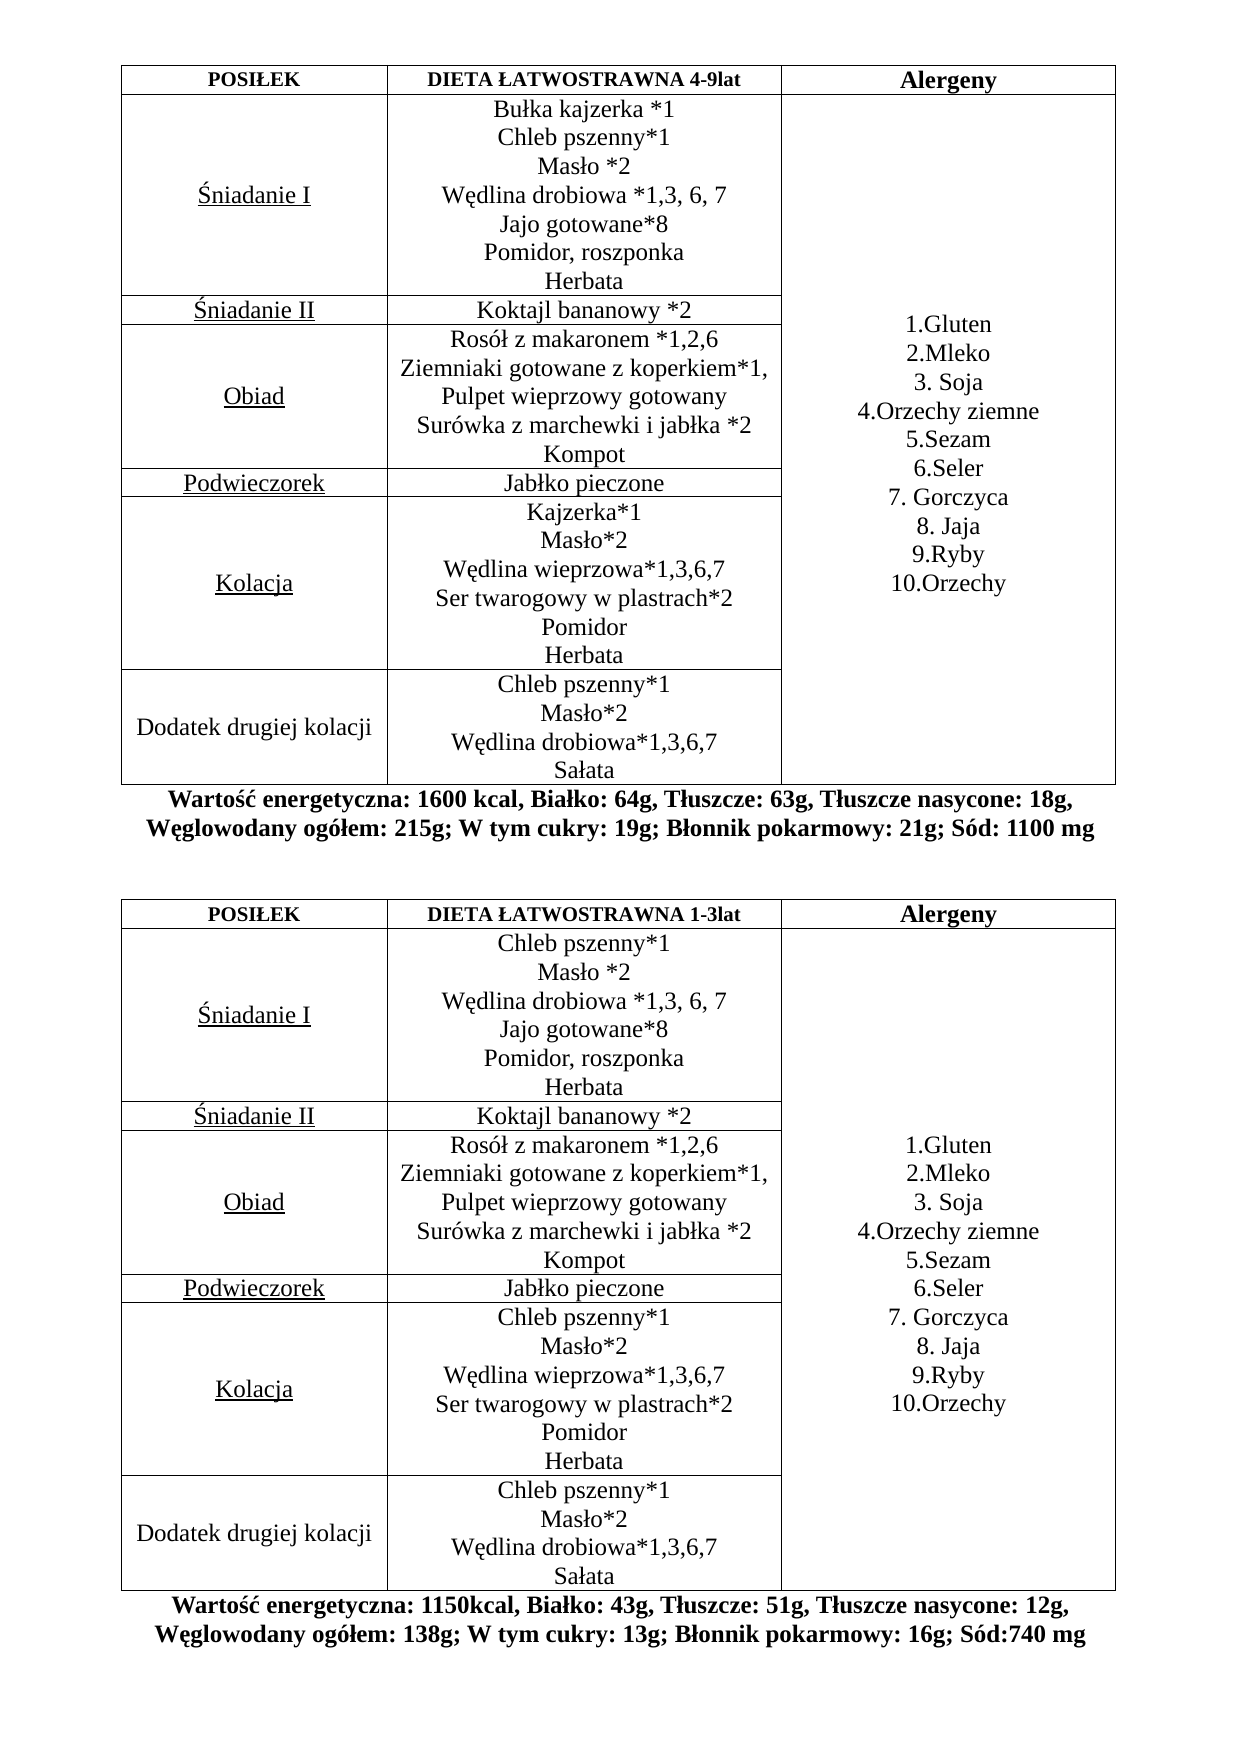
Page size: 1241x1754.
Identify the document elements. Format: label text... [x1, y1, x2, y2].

table_cell Koktajl bananowy *2 [388, 1102, 781, 1129]
table_cell Dodatek drugiej kolacji [122, 670, 387, 784]
table_header Alergeny [782, 66, 1115, 93]
table_cell Śniadanie I [122, 929, 387, 1101]
table_cell Kajzerka*1 Masło*2 Wędlina wieprzowa*1,3,6,7 Ser twarogowy w plastrach*2 Pomidor Herbata [388, 497, 781, 669]
text Wartość energetyczna: 1150kcal, Białko: 43g, Tłuszcze: 51g, Tłuszcze nasycone: 12g, Węglowodany ogółem: 138g; W tym cukry: 13g; Błonnik pokarmowy: 16g; Sód:740 mg [118, 1590, 1122, 1648]
table_cell Podwieczorek [122, 469, 387, 496]
table_cell Podwieczorek [122, 1275, 387, 1302]
table_header POSIŁEK [122, 66, 387, 93]
table_cell Rosół z makaronem *1,2,6 Ziemniaki gotowane z koperkiem*1, Pulpet wieprzowy gotowany Surówka z marchewki i jabłka *2 Kompot [388, 325, 781, 468]
table_cell 1.Gluten 2.Mleko 3. Soja 4.Orzechy ziemne 5.Sezam 6.Seler 7. Gorczyca 8. Jaja 9.Ryby 10.Orzechy [782, 95, 1115, 784]
table_cell 1.Gluten 2.Mleko 3. Soja 4.Orzechy ziemne 5.Sezam 6.Seler 7. Gorczyca 8. Jaja 9.Ryby 10.Orzechy [782, 929, 1115, 1590]
table_cell Bułka kajzerka *1 Chleb pszenny*1 Masło *2 Wędlina drobiowa *1,3, 6, 7 Jajo gotowane*8 Pomidor, roszponka Herbata [388, 95, 781, 295]
table_cell Dodatek drugiej kolacji [122, 1476, 387, 1590]
table_cell Obiad [122, 325, 387, 468]
table_cell Śniadanie I [122, 95, 387, 295]
table_header DIETA ŁATWOSTRAWNA 1-3lat [388, 900, 781, 928]
table_header DIETA ŁATWOSTRAWNA 4-9lat [388, 66, 781, 93]
table_cell Chleb pszenny*1 Masło*2 Wędlina drobiowa*1,3,6,7 Sałata [388, 670, 781, 784]
table_cell Chleb pszenny*1 Masło*2 Wędlina drobiowa*1,3,6,7 Sałata [388, 1476, 781, 1590]
table_header Alergeny [782, 900, 1115, 928]
table_cell Jabłko pieczone [388, 469, 781, 496]
table_cell Jabłko pieczone [388, 1275, 781, 1302]
table_cell Chleb pszenny*1 Masło*2 Wędlina wieprzowa*1,3,6,7 Ser twarogowy w plastrach*2 Pomidor Herbata [388, 1303, 781, 1475]
table_cell Śniadanie II [122, 1102, 387, 1129]
table_cell Rosół z makaronem *1,2,6 Ziemniaki gotowane z koperkiem*1, Pulpet wieprzowy gotowany Surówka z marchewki i jabłka *2 Kompot [388, 1131, 781, 1273]
table_cell Obiad [122, 1131, 387, 1273]
table_cell Kolacja [122, 1303, 387, 1475]
table_cell Śniadanie II [122, 296, 387, 324]
table_header POSIŁEK [122, 900, 387, 928]
table_cell Kolacja [122, 497, 387, 669]
table_cell Koktajl bananowy *2 [388, 296, 781, 324]
text Wartość energetyczna: 1600 kcal, Białko: 64g, Tłuszcze: 63g, Tłuszcze nasycone: 18g, Węglowodany ogółem: 215g; W tym cukry: 19g; Błonnik pokarmowy: 21g; Sód: 1100 mg [118, 784, 1122, 842]
table_cell Chleb pszenny*1 Masło *2 Wędlina drobiowa *1,3, 6, 7 Jajo gotowane*8 Pomidor, roszponka Herbata [388, 929, 781, 1101]
